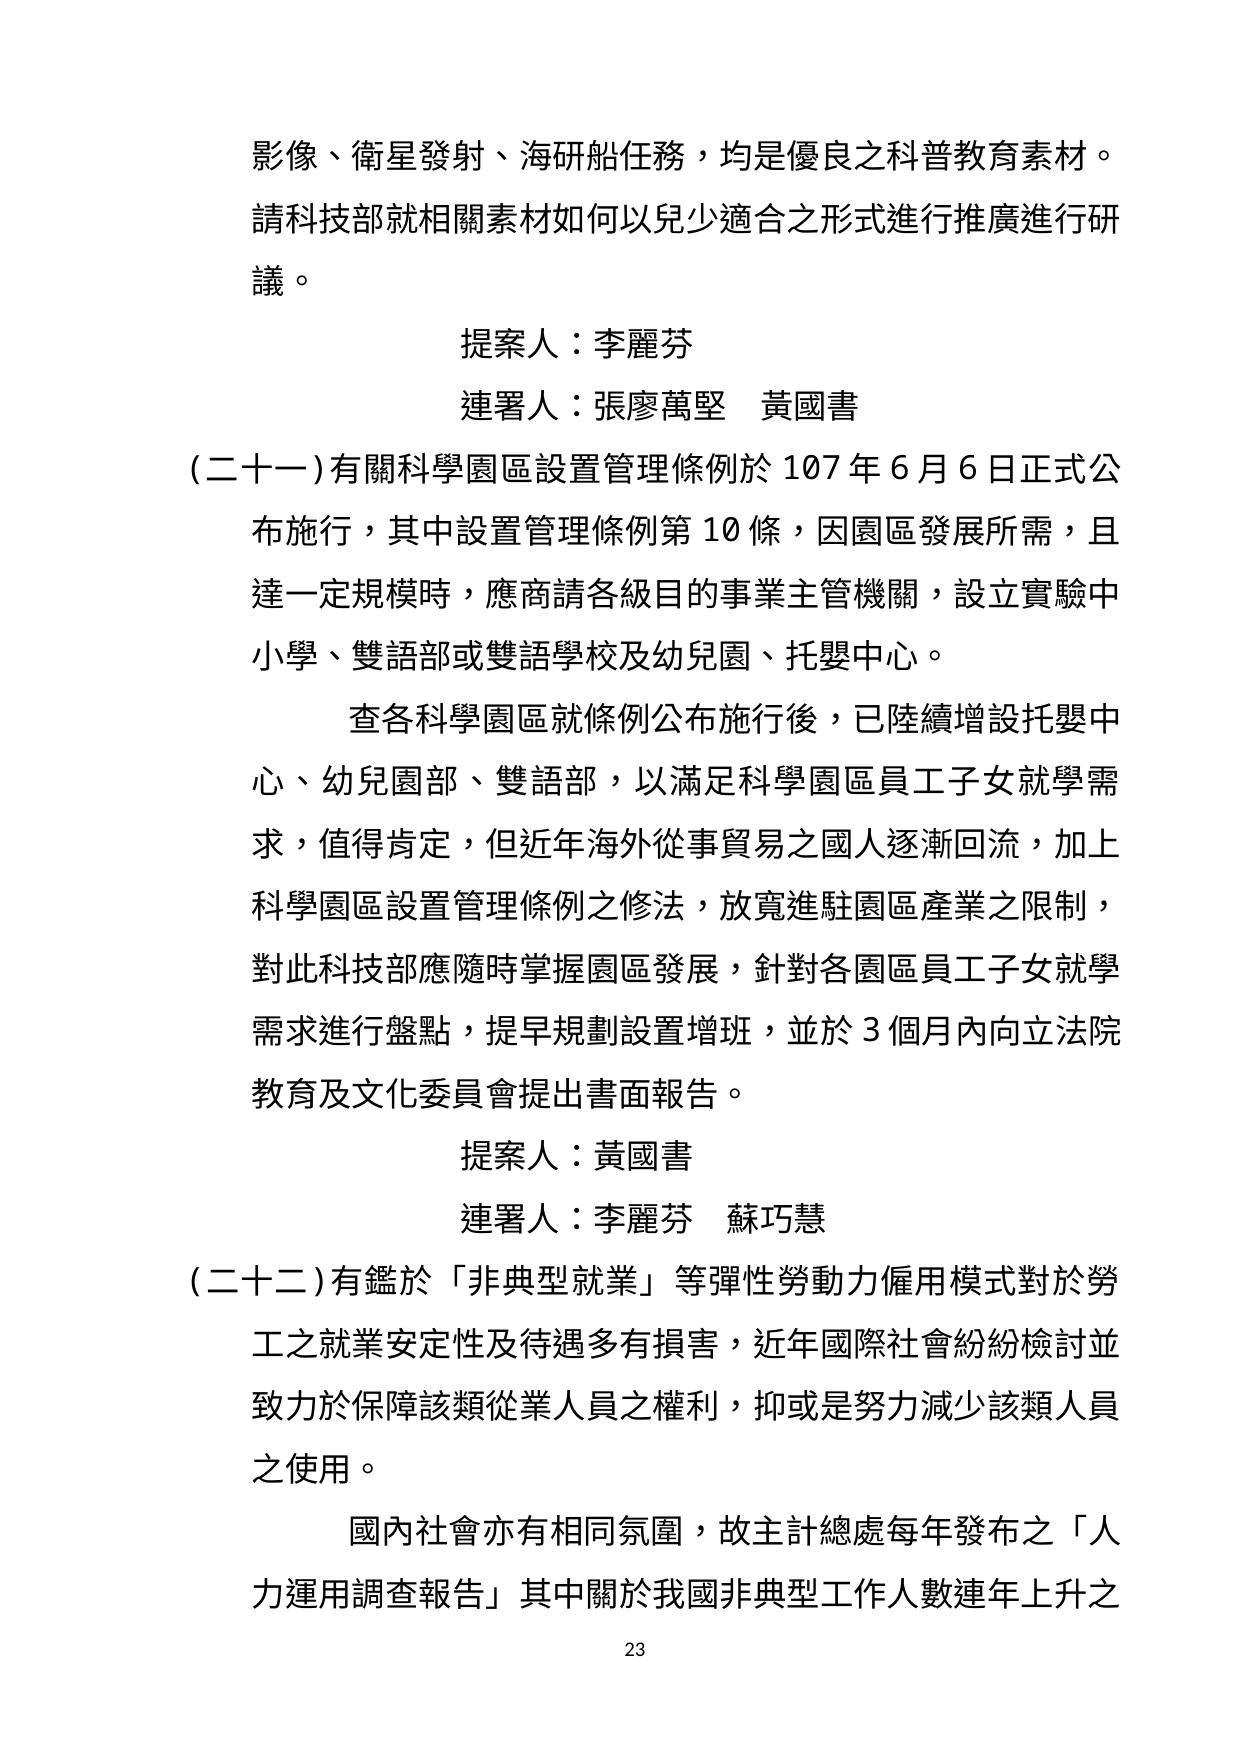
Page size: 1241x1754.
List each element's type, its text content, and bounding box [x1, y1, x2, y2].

text 連署人：李麗芬 蘇巧慧 [460, 1175, 1122, 1237]
text 連署人：張廖萬堅 黃國書 [460, 362, 1122, 425]
text 提案人：李麗芬 [460, 300, 1122, 362]
text (二十二)有鑑於「非典型就業」等彈性勞動力僱用模式對於勞工之就業安定性及待遇多有損害，近年國際社會紛紛檢討並致力於保障該類從業人員之權利，抑或是努力減少該類人員之使用。 [185, 1237, 1122, 1487]
text 國內社會亦有相同氛圍，故主計總處每年發布之「人力運用調查報告」其中關於我國非典型工作人數連年上升之 [185, 1487, 1122, 1612]
text 影像、衛星發射、海研船任務，均是優良之科普教育素材。請科技部就相關素材如何以兒少適合之形式進行推廣進行研議。 [185, 112, 1122, 300]
text 查各科學園區就條例公布施行後，已陸續增設托嬰中心、幼兒園部、雙語部，以滿足科學園區員工子女就學需求，值得肯定，但近年海外從事貿易之國人逐漸回流，加上科學園區設置管理條例之修法，放寬進駐園區產業之限制，對此科技部應隨時掌握園區發展，針對各園區員工子女就學需求進行盤點，提早規劃設置增班，並於3個月內向立法院教育及文化委員會提出書面報告。 [185, 675, 1122, 1112]
text 提案人：黃國書 [460, 1112, 1122, 1175]
text (二十一)有關科學園區設置管理條例於107年6月6日正式公布施行，其中設置管理條例第10條，因園區發展所需，且達一定規模時，應商請各級目的事業主管機關，設立實驗中小學、雙語部或雙語學校及幼兒園、托嬰中心。 [185, 425, 1122, 675]
